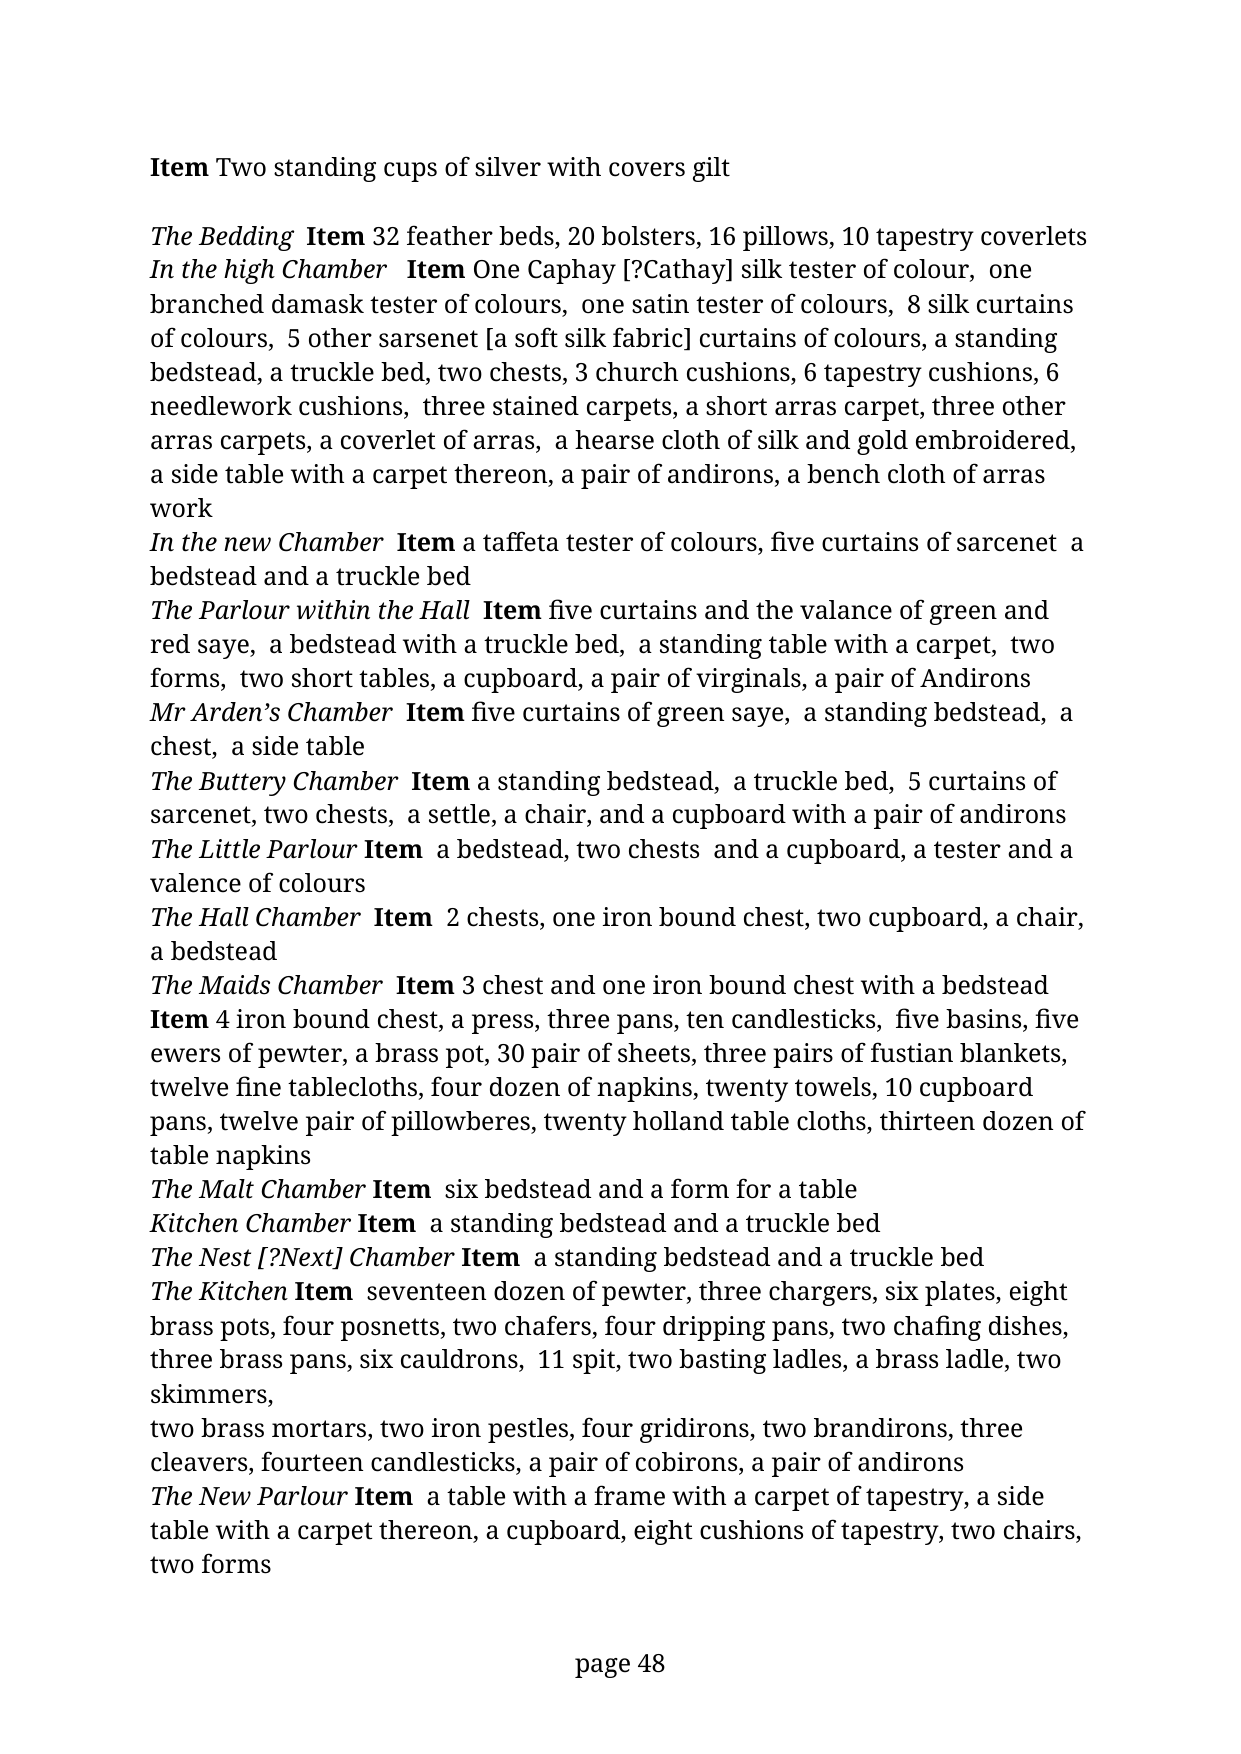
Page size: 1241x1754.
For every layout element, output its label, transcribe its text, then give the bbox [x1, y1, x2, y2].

text In the new Chamber Item a taffeta tester of colours, five curtains of sarcenet a bedstead and a truckle bed [150, 525, 1090, 593]
text The Maids Chamber Item 3 chest and one iron bound chest with a bedstead [150, 967, 1090, 1002]
text The New Parlour Item a table with a frame with a carpet of tapestry, a side table with a carpet thereon, a cupboard, eight cushions of tapestry, two chairs, two forms [150, 1478, 1090, 1581]
text The Kitchen Item seventeen dozen of pewter, three chargers, six plates, eight brass pots, four posnetts, two chafers, four dripping pans, two chafing dishes, three brass pans, six cauldrons, 11 spit, two basting ladles, a brass ladle, two skimmers, [150, 1274, 1090, 1410]
text The Hall Chamber Item 2 chests, one iron bound chest, two cupboard, a chair, a bedstead [150, 899, 1090, 967]
text Kitchen Chamber Item a standing bedstead and a truckle bed [150, 1206, 1090, 1240]
text The Parlour within the Hall Item five curtains and the valance of green and red saye, a bedstead with a truckle bed, a standing table with a carpet, two forms, two short tables, a cupboard, a pair of virginals, a pair of Andirons [150, 593, 1090, 695]
text The Little Parlour Item a bedstead, two chests and a cupboard, a tester and a valence of colours [150, 831, 1090, 899]
text The Buttery Chamber Item a standing bedstead, a truckle bed, 5 curtains of sarcenet, two chests, a settle, a chair, and a cupboard with a pair of andirons [150, 763, 1090, 831]
text Item Two standing cups of silver with covers gilt [150, 150, 1090, 184]
text In the high Chamber Item One Caphay [?Cathay] silk tester of colour, one branched damask tester of colours, one satin tester of colours, 8 silk curtains of colours, 5 other sarsenet [a soft silk fabric] curtains of colours, a standing bedstead, a truckle bed, two chests, 3 church cushions, 6 tapestry cushions, 6 needlework cushions, three stained carpets, a short arras carpet, three other arras carpets, a coverlet of arras, a hearse cloth of silk and gold embroidered, a side table with a carpet thereon, a pair of andirons, a bench cloth of arras work [150, 252, 1090, 525]
text two brass mortars, two iron pestles, four gridirons, two brandirons, three cleavers, fourteen candlesticks, a pair of cobirons, a pair of andirons [150, 1410, 1090, 1478]
text The Bedding Item 32 feather beds, 20 bolsters, 16 pillows, 10 tapestry coverlets [150, 218, 1090, 252]
text The Malt Chamber Item six bedstead and a form for a table [150, 1172, 1090, 1206]
text The Nest [?Next] Chamber Item a standing bedstead and a truckle bed [150, 1240, 1090, 1274]
text Item 4 iron bound chest, a press, three pans, ten candlesticks, five basins, five ewers of pewter, a brass pot, 30 pair of sheets, three pairs of fustian blankets, twelve fine tablecloths, four dozen of napkins, twenty towels, 10 cupboard pans, twelve pair of pillowberes, twenty holland table cloths, thirteen dozen of table napkins [150, 1002, 1090, 1172]
text Mr Arden’s Chamber Item five curtains of green saye, a standing bedstead, a chest, a side table [150, 695, 1090, 763]
